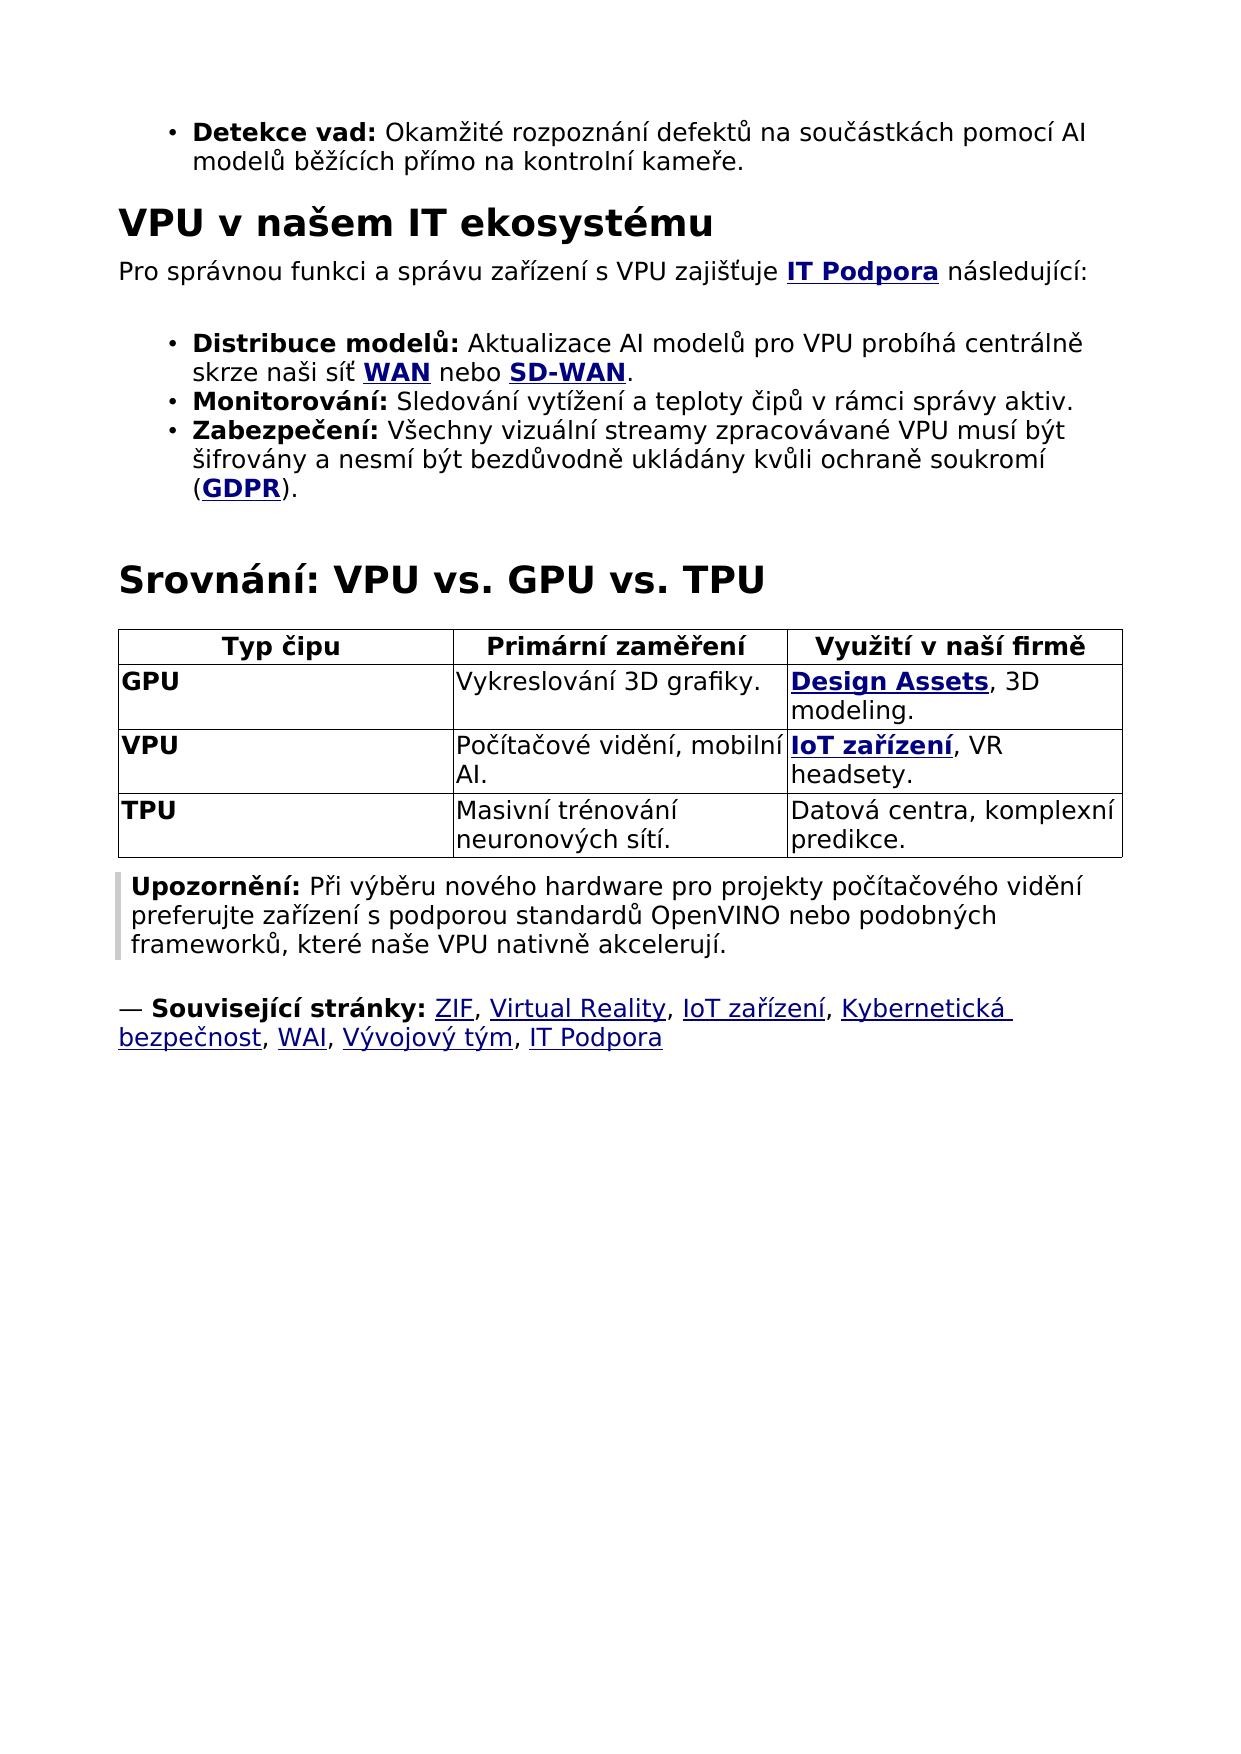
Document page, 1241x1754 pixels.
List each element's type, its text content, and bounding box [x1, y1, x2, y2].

table_cell VPU [119, 730, 453, 793]
table_cell IoT zařízení, VR headsety. [788, 730, 1122, 793]
text Pro správnou funkci a správu zařízení s VPU zajišťuje IT Podpora následující: [118, 258, 1122, 287]
list Monitorování: Sledování vytížení a teploty čipů v rámci správy aktiv. [177, 387, 1122, 416]
table_header Využití v naší firmě [788, 630, 1122, 664]
table_cell Design Assets, 3D modeling. [788, 665, 1122, 728]
table_cell Datová centra, komplexní predikce. [788, 794, 1122, 857]
list Distribuce modelů: Aktualizace AI modelů pro VPU probíhá centrálně skrze naši síť WAN nebo SD-WAN. [177, 329, 1122, 387]
table_header Primární zaměření [454, 630, 787, 664]
text — Související stránky: ZIF, Virtual Reality, IoT zařízení, Kybernetická bezpečnost, WAI, Vývojový tým, IT Podpora [118, 994, 1122, 1053]
table_header Typ čipu [119, 630, 453, 664]
table_cell Vykreslování 3D grafiky. [454, 665, 787, 728]
table_cell TPU [119, 794, 453, 857]
subtitle Srovnání: VPU vs. GPU vs. TPU [118, 558, 1122, 602]
subtitle VPU v našem IT ekosystému [118, 201, 1122, 245]
list Detekce vad: Okamžité rozpoznání defektů na součástkách pomocí AI modelů běžících přímo na kontrolní kameře. [177, 118, 1122, 176]
table_cell Masivní trénování neuronových sítí. [454, 794, 787, 857]
list Zabezpečení: Všechny vizuální streamy zpracovávané VPU musí být šifrovány a nesmí být bezdůvodně ukládány kvůli ochraně soukromí (GDPR). [177, 416, 1122, 504]
table_header Upozornění: Při výběru nového hardware pro projekty počítačového vidění preferujte zařízení s podporou standardů OpenVINO nebo podobných frameworků, které naše VPU nativně akcelerují. [121, 872, 1122, 959]
table_cell GPU [119, 665, 453, 728]
table_cell Počítačové vidění, mobilní AI. [454, 730, 787, 793]
